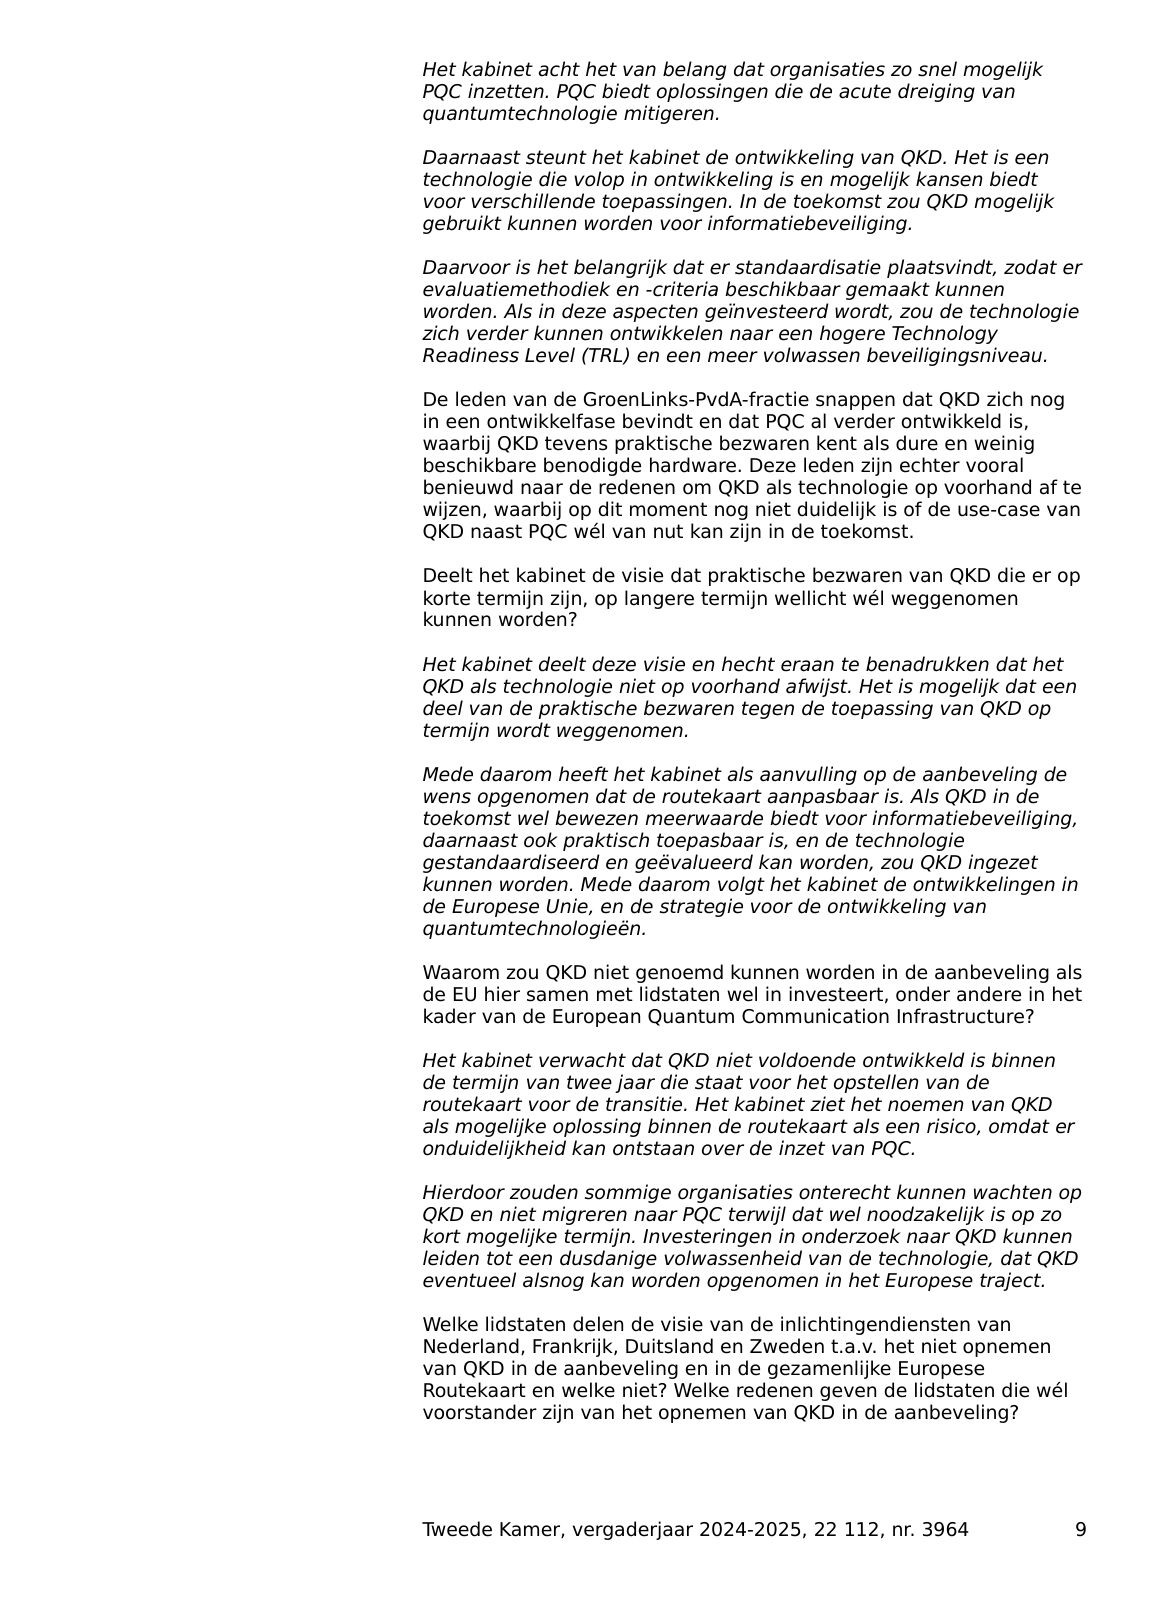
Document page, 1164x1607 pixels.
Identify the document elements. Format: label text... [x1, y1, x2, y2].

text Waarom zou QKD niet genoemd kunnen worden in de aanbeveling als de EU hier samen met lidstaten wel in investeert, onder andere in het kader van de European Quantum Communication Infrastructure? [422, 962, 1087, 1028]
text Het kabinet acht het van belang dat organisaties zo snel mogelijk PQC inzetten. PQC biedt oplossingen die de acute dreiging van quantumtechnologie mitigeren. [422, 59, 1087, 125]
text Welke lidstaten delen de visie van de inlichtingendiensten van Nederland, Frankrijk, Duitsland en Zweden t.a.v. het niet opnemen van QKD in de aanbeveling en in de gezamenlijke Europese Routekaart en welke niet? Welke redenen geven de lidstaten die wél voorstander zijn van het opnemen van QKD in de aanbeveling? [422, 1314, 1087, 1424]
text Daarnaast steunt het kabinet de ontwikkeling van QKD. Het is een technologie die volop in ontwikkeling is en mogelijk kansen biedt voor verschillende toepassingen. In de toekomst zou QKD mogelijk gebruikt kunnen worden voor informatiebeveiliging. [422, 147, 1087, 235]
text Hierdoor zouden sommige organisaties onterecht kunnen wachten op QKD en niet migreren naar PQC terwijl dat wel noodzakelijk is op zo kort mogelijke termijn. Investeringen in onderzoek naar QKD kunnen leiden tot een dusdanige volwassenheid van de technologie, dat QKD eventueel alsnog kan worden opgenomen in het Europese traject. [422, 1182, 1087, 1292]
text Het kabinet verwacht dat QKD niet voldoende ontwikkeld is binnen de termijn van twee jaar die staat voor het opstellen van de routekaart voor de transitie. Het kabinet ziet het noemen van QKD als mogelijke oplossing binnen de routekaart als een risico, omdat er onduidelijkheid kan ontstaan over de inzet van PQC. [422, 1050, 1087, 1160]
text Mede daarom heeft het kabinet als aanvulling op de aanbeveling de wens opgenomen dat de routekaart aanpasbaar is. Als QKD in de toekomst wel bewezen meerwaarde biedt voor informatiebeveiliging, daarnaast ook praktisch toepasbaar is, en de technologie gestandaardiseerd en geëvalueerd kan worden, zou QKD ingezet kunnen worden. Mede daarom volgt het kabinet de ontwikkelingen in de Europese Unie, en de strategie voor de ontwikkeling van quantumtechnologieën. [422, 764, 1087, 939]
text Deelt het kabinet de visie dat praktische bezwaren van QKD die er op korte termijn zijn, op langere termijn wellicht wél weggenomen kunnen worden? [422, 565, 1087, 631]
text Het kabinet deelt deze visie en hecht eraan te benadrukken dat het QKD als technologie niet op voorhand afwijst. Het is mogelijk dat een deel van de praktische bezwaren tegen de toepassing van QKD op termijn wordt weggenomen. [422, 653, 1087, 741]
text De leden van de GroenLinks-PvdA-fractie snappen dat QKD zich nog in een ontwikkelfase bevindt en dat PQC al verder ontwikkeld is, waarbij QKD tevens praktische bezwaren kent als dure en weinig beschikbare benodigde hardware. Deze leden zijn echter vooral benieuwd naar de redenen om QKD als technologie op voorhand af te wijzen, waarbij op dit moment nog niet duidelijk is of de use-case van QKD naast PQC wél van nut kan zijn in de toekomst. [422, 389, 1087, 543]
text Daarvoor is het belangrijk dat er standaardisatie plaatsvindt, zodat er evaluatiemethodiek en -criteria beschikbaar gemaakt kunnen worden. Als in deze aspecten geïnvesteerd wordt, zou de technologie zich verder kunnen ontwikkelen naar een hogere Technology Readiness Level (TRL) en een meer volwassen beveiligingsniveau. [422, 257, 1087, 367]
